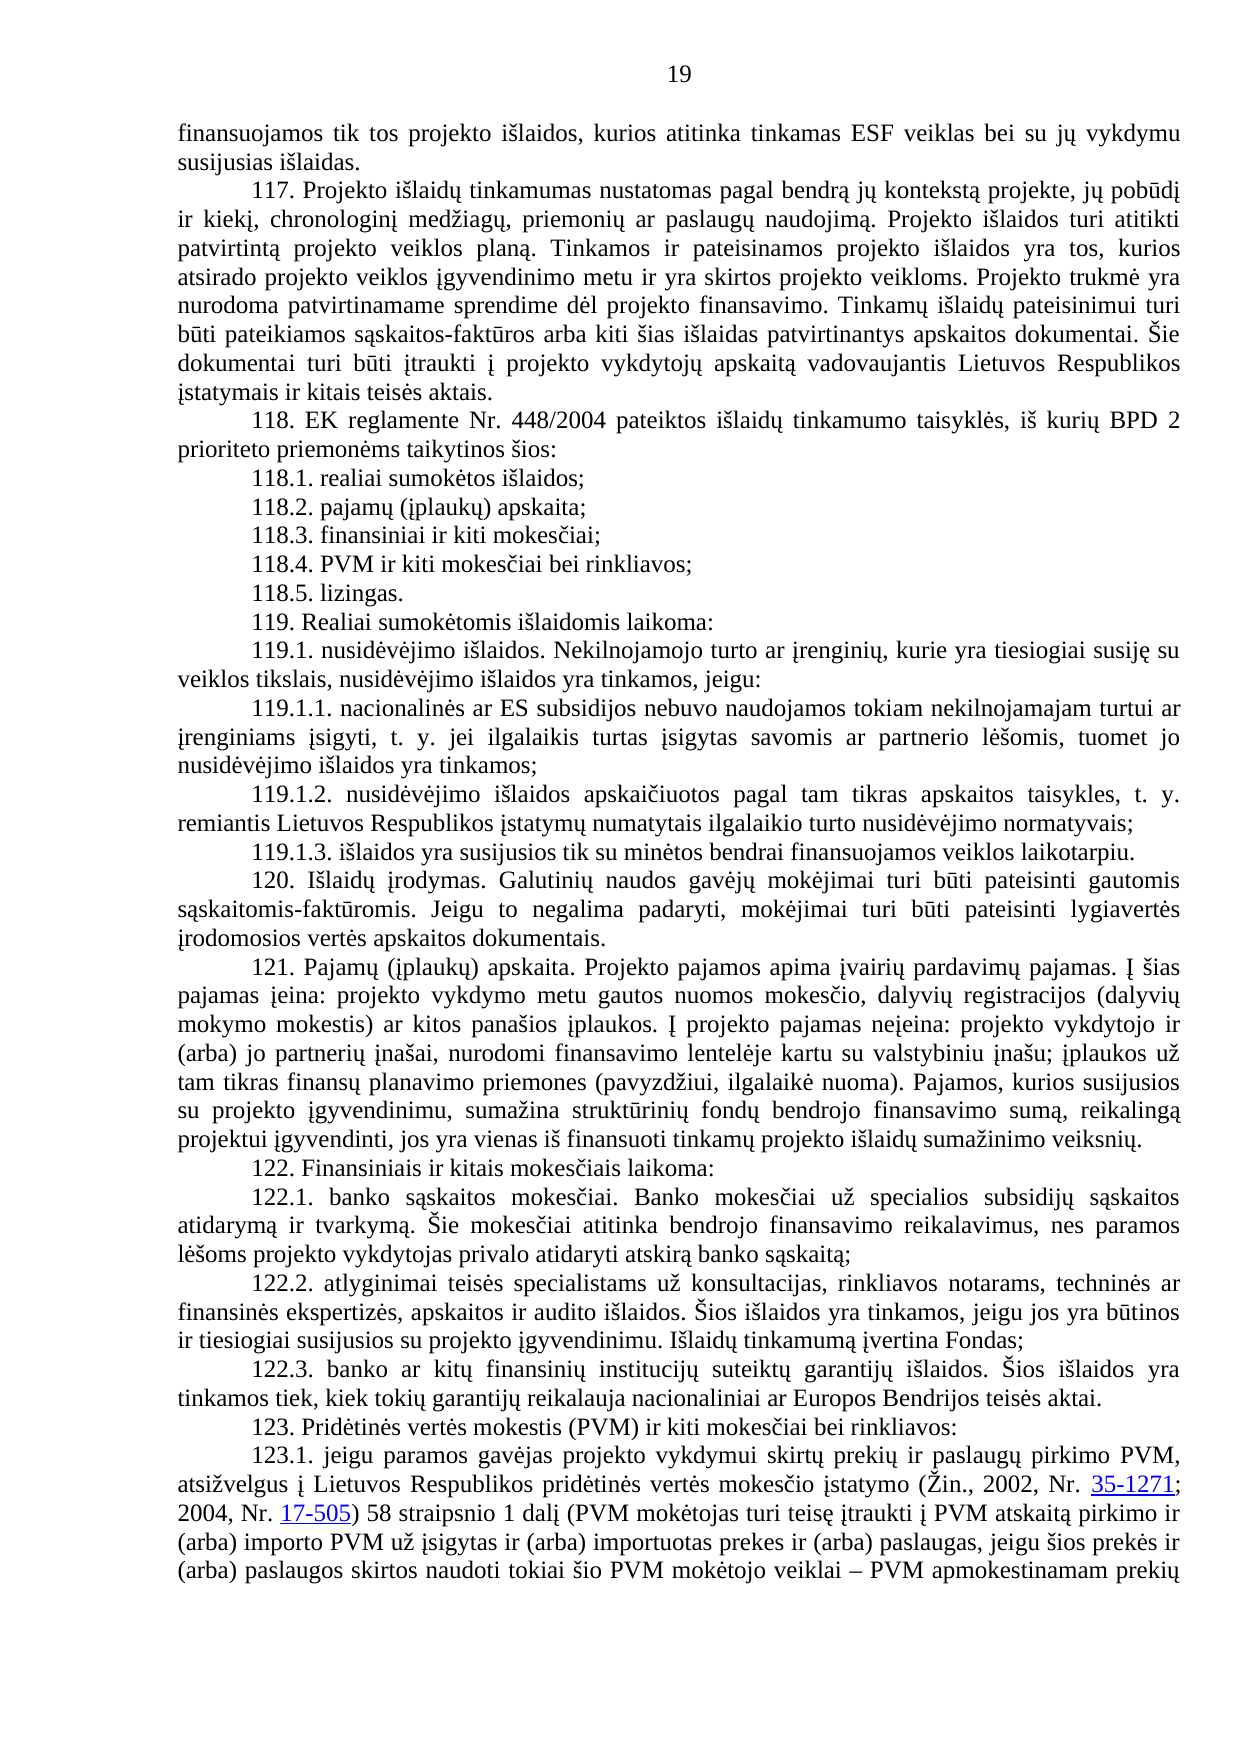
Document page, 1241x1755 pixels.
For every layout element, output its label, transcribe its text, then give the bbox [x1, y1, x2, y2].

text finansuojamos tik tos projekto išlaidos, kurios atitinka tinkamas ESF veiklas bei su jų vykdymu susijusias išlaidas. [177, 118, 1181, 176]
text 118.5. lizingas. [177, 578, 1181, 607]
text 118.3. finansiniai ir kiti mokesčiai; [177, 521, 1181, 549]
text 121. Pajamų (įplaukų) apskaita. Projekto pajamos apima įvairių pardavimų pajamas. Į šias pajamas įeina: projekto vykdymo metu gautos nuomos mokesčio, dalyvių registracijos (dalyvių mokymo mokestis) ar kitos panašios įplaukos. Į projekto pajamas neįeina: projekto vykdytojo ir (arba) jo partnerių įnašai, nurodomi finansavimo lentelėje kartu su valstybiniu įnašu; įplaukos už tam tikras finansų planavimo priemones (pavyzdžiui, ilgalaikė nuoma). Pajamos, kurios susijusios su projekto įgyvendinimu, sumažina struktūrinių fondų bendrojo finansavimo sumą, reikalingą projektui įgyvendinti, jos yra vienas iš finansuoti tinkamų projekto išlaidų sumažinimo veiksnių. [177, 952, 1181, 1153]
text 119.1.2. nusidėvėjimo išlaidos apskaičiuotos pagal tam tikras apskaitos taisykles, t. y. remiantis Lietuvos Respublikos įstatymų numatytais ilgalaikio turto nusidėvėjimo normatyvais; [177, 779, 1181, 837]
text 122. Finansiniais ir kitais mokesčiais laikoma: [177, 1153, 1181, 1182]
text 119. Realiai sumokėtomis išlaidomis laikoma: [177, 607, 1181, 636]
text 117. Projekto išlaidų tinkamumas nustatomas pagal bendrą jų kontekstą projekte, jų pobūdį ir kiekį, chronologinį medžiagų, priemonių ar paslaugų naudojimą. Projekto išlaidos turi atitikti patvirtintą projekto veiklos planą. Tinkamos ir pateisinamos projekto išlaidos yra tos, kurios atsirado projekto veiklos įgyvendinimo metu ir yra skirtos projekto veikloms. Projekto trukmė yra nurodoma patvirtinamame sprendime dėl projekto finansavimo. Tinkamų išlaidų pateisinimui turi būti pateikiamos sąskaitos-faktūros arba kiti šias išlaidas patvirtinantys apskaitos dokumentai. Šie dokumentai turi būti įtraukti į projekto vykdytojų apskaitą vadovaujantis Lietuvos Respublikos įstatymais ir kitais teisės aktais. [177, 176, 1181, 406]
text 119.1.3. išlaidos yra susijusios tik su minėtos bendrai finansuojamos veiklos laikotarpiu. [177, 837, 1181, 866]
text 118. EK reglamente Nr. 448/2004 pateiktos išlaidų tinkamumo taisyklės, iš kurių BPD 2 prioriteto priemonėms taikytinos šios: [177, 406, 1181, 463]
text 120. Išlaidų įrodymas. Galutinių naudos gavėjų mokėjimai turi būti pateisinti gautomis sąskaitomis-faktūromis. Jeigu to negalima padaryti, mokėjimai turi būti pateisinti lygiavertės įrodomosios vertės apskaitos dokumentais. [177, 866, 1181, 952]
text 123.1. jeigu paramos gavėjas projekto vykdymui skirtų prekių ir paslaugų pirkimo PVM, atsižvelgus į Lietuvos Respublikos pridėtinės vertės mokesčio įstatymo (Žin., 2002, Nr. 35-1271; 2004, Nr. 17-505) 58 straipsnio 1 dalį (PVM mokėtojas turi teisę įtraukti į PVM atskaitą pirkimo ir (arba) importo PVM už įsigytas ir (arba) importuotas prekes ir (arba) paslaugas, jeigu šios prekės ir (arba) paslaugos skirtos naudoti tokiai šio PVM mokėtojo veiklai – PVM apmokestinamam prekių [177, 1441, 1181, 1584]
text 122.1. banko sąskaitos mokesčiai. Banko mokesčiai už specialios subsidijų sąskaitos atidarymą ir tvarkymą. Šie mokesčiai atitinka bendrojo finansavimo reikalavimus, nes paramos lėšoms projekto vykdytojas privalo atidaryti atskirą banko sąskaitą; [177, 1182, 1181, 1268]
text 122.3. banko ar kitų finansinių institucijų suteiktų garantijų išlaidos. Šios išlaidos yra tinkamos tiek, kiek tokių garantijų reikalauja nacionaliniai ar Europos Bendrijos teisės aktai. [177, 1354, 1181, 1412]
text 118.4. PVM ir kiti mokesčiai bei rinkliavos; [177, 549, 1181, 578]
text 122.2. atlyginimai teisės specialistams už konsultacijas, rinkliavos notarams, techninės ar finansinės ekspertizės, apskaitos ir audito išlaidos. Šios išlaidos yra tinkamos, jeigu jos yra būtinos ir tiesiogiai susijusios su projekto įgyvendinimu. Išlaidų tinkamumą įvertina Fondas; [177, 1268, 1181, 1354]
text 119.1. nusidėvėjimo išlaidos. Nekilnojamojo turto ar įrenginių, kurie yra tiesiogiai susiję su veiklos tikslais, nusidėvėjimo išlaidos yra tinkamos, jeigu: [177, 636, 1181, 693]
text 119.1.1. nacionalinės ar ES subsidijos nebuvo naudojamos tokiam nekilnojamajam turtui ar įrenginiams įsigyti, t. y. jei ilgalaikis turtas įsigytas savomis ar partnerio lėšomis, tuomet jo nusidėvėjimo išlaidos yra tinkamos; [177, 693, 1181, 779]
text 118.1. realiai sumokėtos išlaidos; [177, 463, 1181, 492]
text 118.2. pajamų (įplaukų) apskaita; [177, 492, 1181, 521]
text 123. Pridėtinės vertės mokestis (PVM) ir kiti mokesčiai bei rinkliavos: [177, 1412, 1181, 1441]
